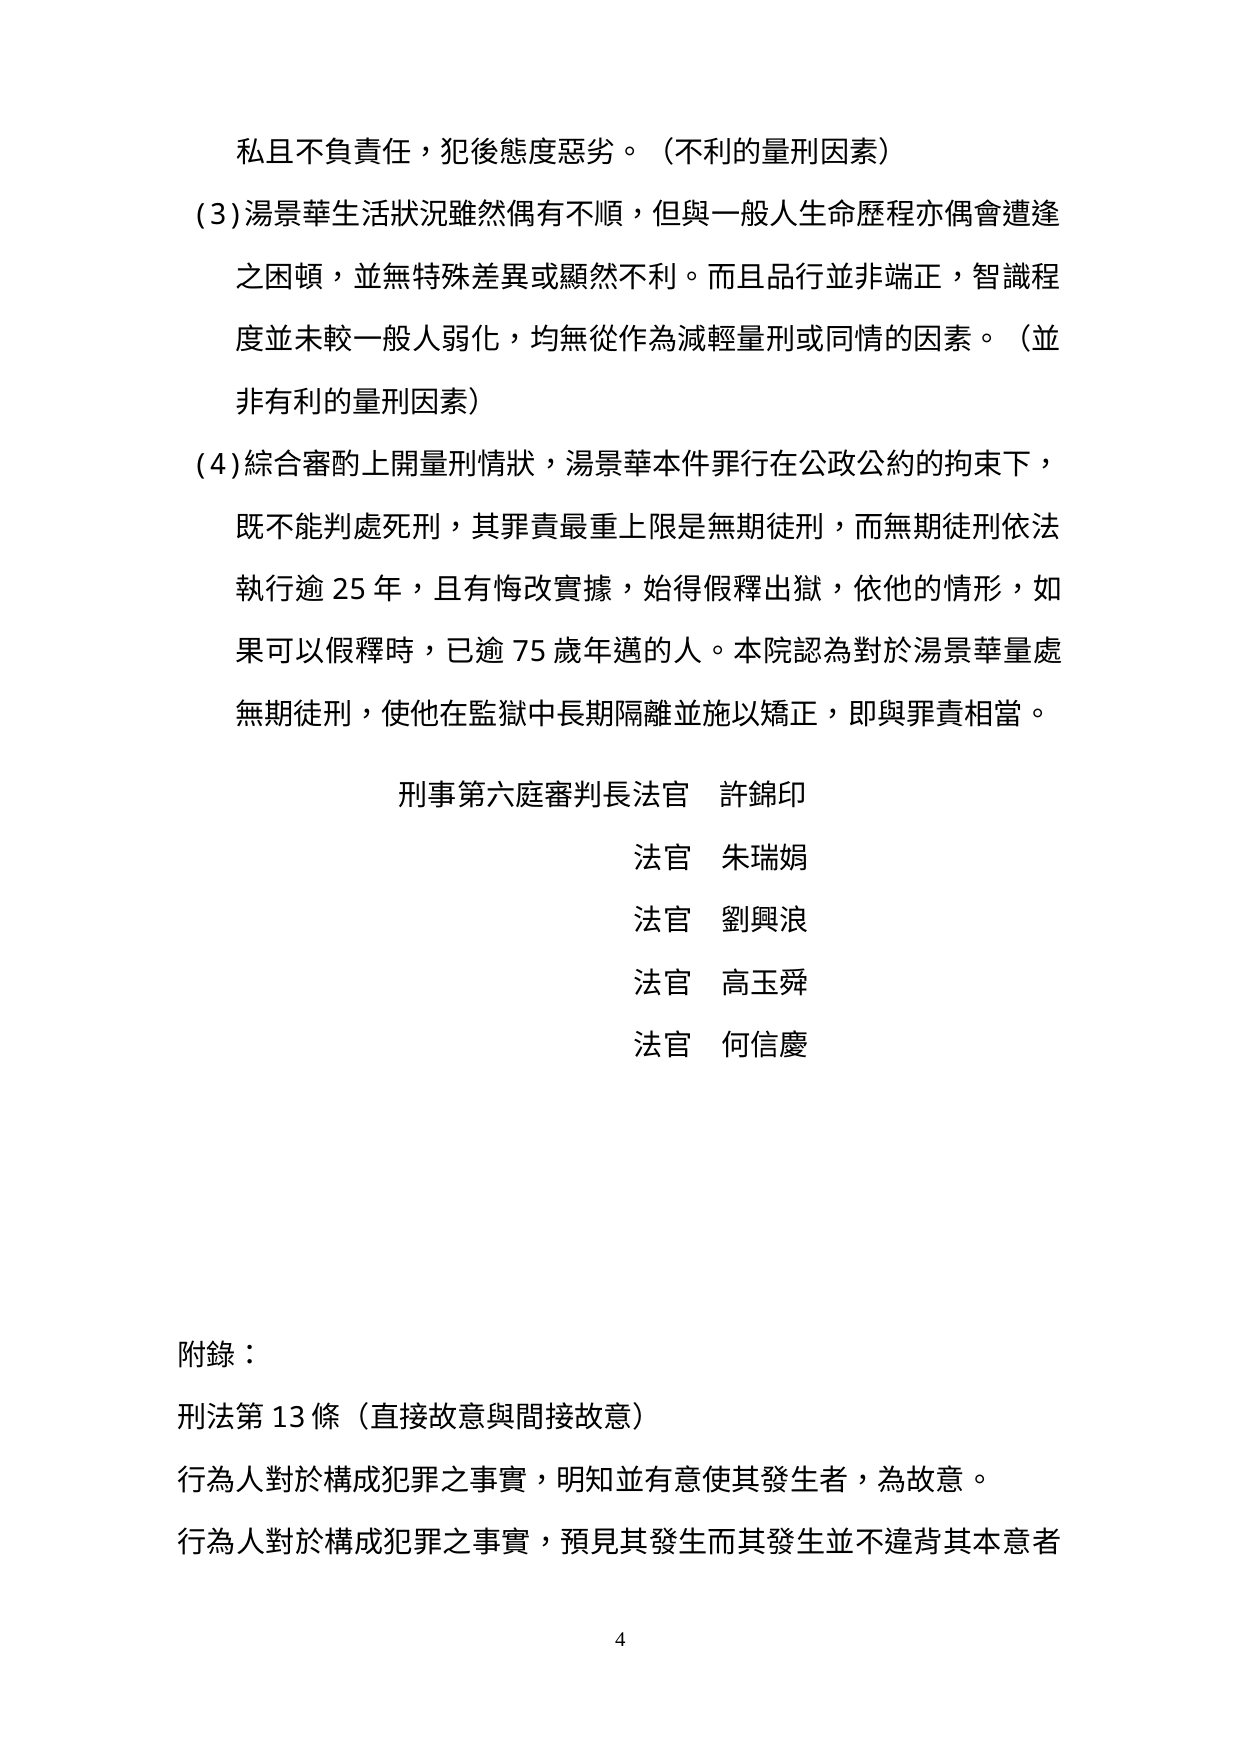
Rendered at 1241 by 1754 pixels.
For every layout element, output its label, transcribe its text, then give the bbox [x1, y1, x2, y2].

text 刑法第13條（直接故意與間接故意） [177, 1373, 1063, 1436]
text 法官 高玉舜 [177, 939, 1063, 1001]
text 行為人對於構成犯罪之事實，預見其發生而其發生並不違背其本意者，以故意論。 [177, 1498, 1063, 1561]
text 法官 何信慶 [177, 1001, 1063, 1064]
text 附錄： [177, 1311, 1063, 1373]
text 法官 劉興浪 [177, 876, 1063, 939]
text 行為人對於構成犯罪之事實，明知並有意使其發生者，為故意。 [177, 1436, 1063, 1498]
text 刑事第六庭審判長法官 許錦印 [177, 751, 1063, 814]
text (3)湯景華生活狀況雖然偶有不順，但與一般人生命歷程亦偶會遭逢之困頓，並無特殊差異或顯然不利。而且品行並非端正，智識程度並未較一般人弱化，均無從作為減輕量刑或同情的因素。（並非有利的量刑因素） [192, 170, 1063, 420]
text 法官 朱瑞娟 [177, 814, 1063, 876]
text 私且不負責任，犯後態度惡劣。（不利的量刑因素） [177, 108, 1063, 170]
text (4)綜合審酌上開量刑情狀，湯景華本件罪行在公政公約的拘束下，既不能判處死刑，其罪責最重上限是無期徒刑，而無期徒刑依法執行逾25年，且有悔改實據，始得假釋出獄，依他的情形，如果可以假釋時，已逾75歲年邁的人。本院認為對於湯景華量處無期徒刑，使他在監獄中長期隔離並施以矯正，即與罪責相當。 [192, 420, 1063, 733]
